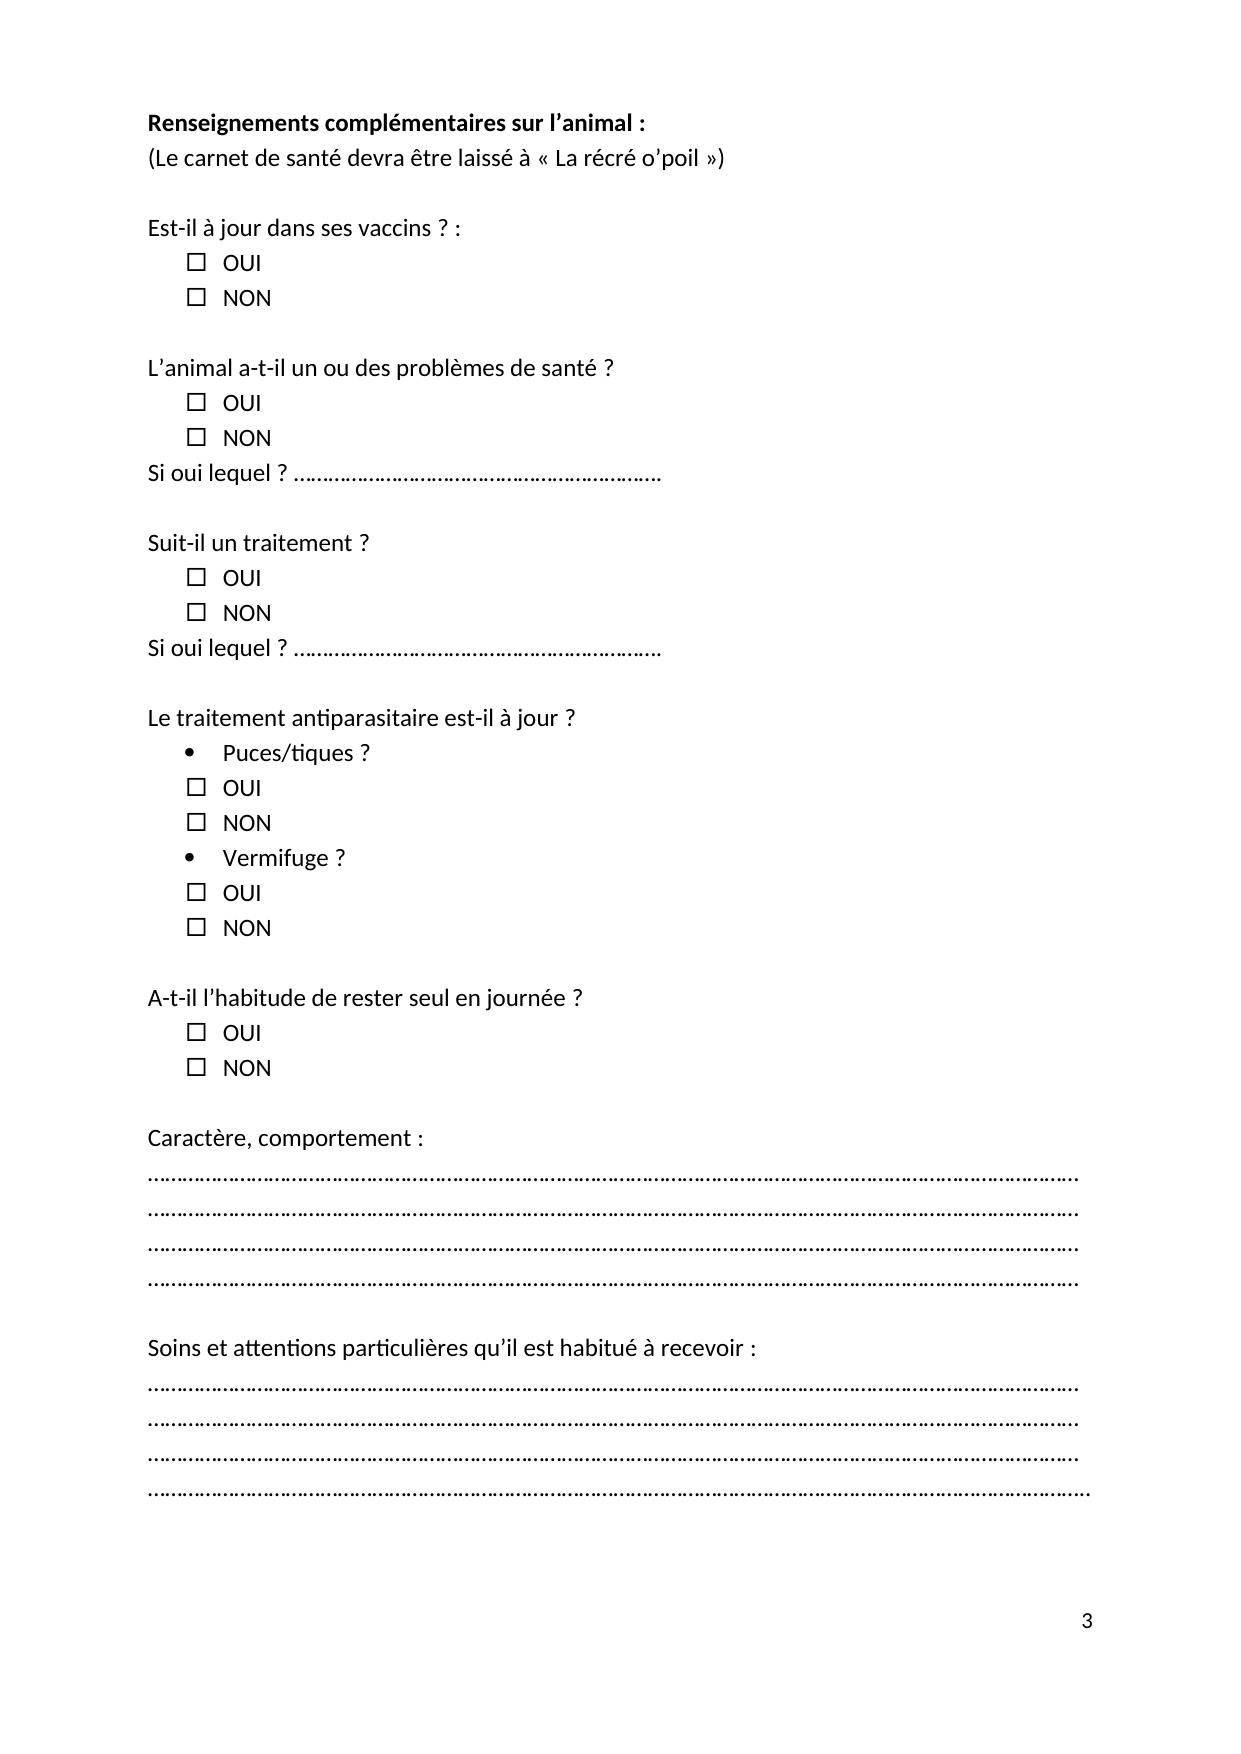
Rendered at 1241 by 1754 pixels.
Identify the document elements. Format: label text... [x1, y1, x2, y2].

list OUI [185, 247, 1093, 278]
list OUI [185, 1017, 1093, 1048]
list NON [185, 912, 1093, 943]
text Si oui lequel ? ………………………………………………………. [148, 457, 1093, 488]
list NON [185, 422, 1093, 453]
list OUI [185, 772, 1093, 803]
text Caractère, comportement : ……………………………………………………………………………………………………………………………………………………………………………………………………………………………………………………………………………………………………………………………………………………………………………………………………………………………………………………………………………………………………………………………………………………………………………………………… [148, 1122, 1093, 1293]
list NON [185, 1052, 1093, 1083]
text Renseignements complémentaires sur l’animal : [148, 107, 1093, 138]
text Est-il à jour dans ses vaccins ? : [148, 212, 1093, 243]
list NON [185, 597, 1093, 628]
list NON [185, 807, 1093, 838]
list OUI [185, 877, 1093, 908]
text L’animal a-t-il un ou des problèmes de santé ? [148, 352, 1093, 383]
text Si oui lequel ? ………………………………………………………. [148, 632, 1093, 663]
text A-t-il l’habitude de rester seul en journée ? [148, 982, 1093, 1013]
list Vermifuge ? [185, 842, 1093, 873]
text Le traitement antiparasitaire est-il à jour ? [148, 702, 1093, 733]
list NON [185, 282, 1093, 313]
list OUI [185, 387, 1093, 418]
list OUI [185, 562, 1093, 593]
list Puces/tiques ? [185, 737, 1093, 768]
text Suit-il un traitement ? [148, 527, 1093, 558]
text (Le carnet de santé devra être laissé à « La récré o’poil ») [148, 142, 1093, 173]
text Soins et attentions particulières qu’il est habitué à recevoir : ……………………………………………………………………………………………………………………………………………………………………………………………………………………………………………………………………………………………………………………………………………………………………………………………………………………………………………………………………………………………………………………………………………………………………………………………….. [148, 1332, 1093, 1503]
